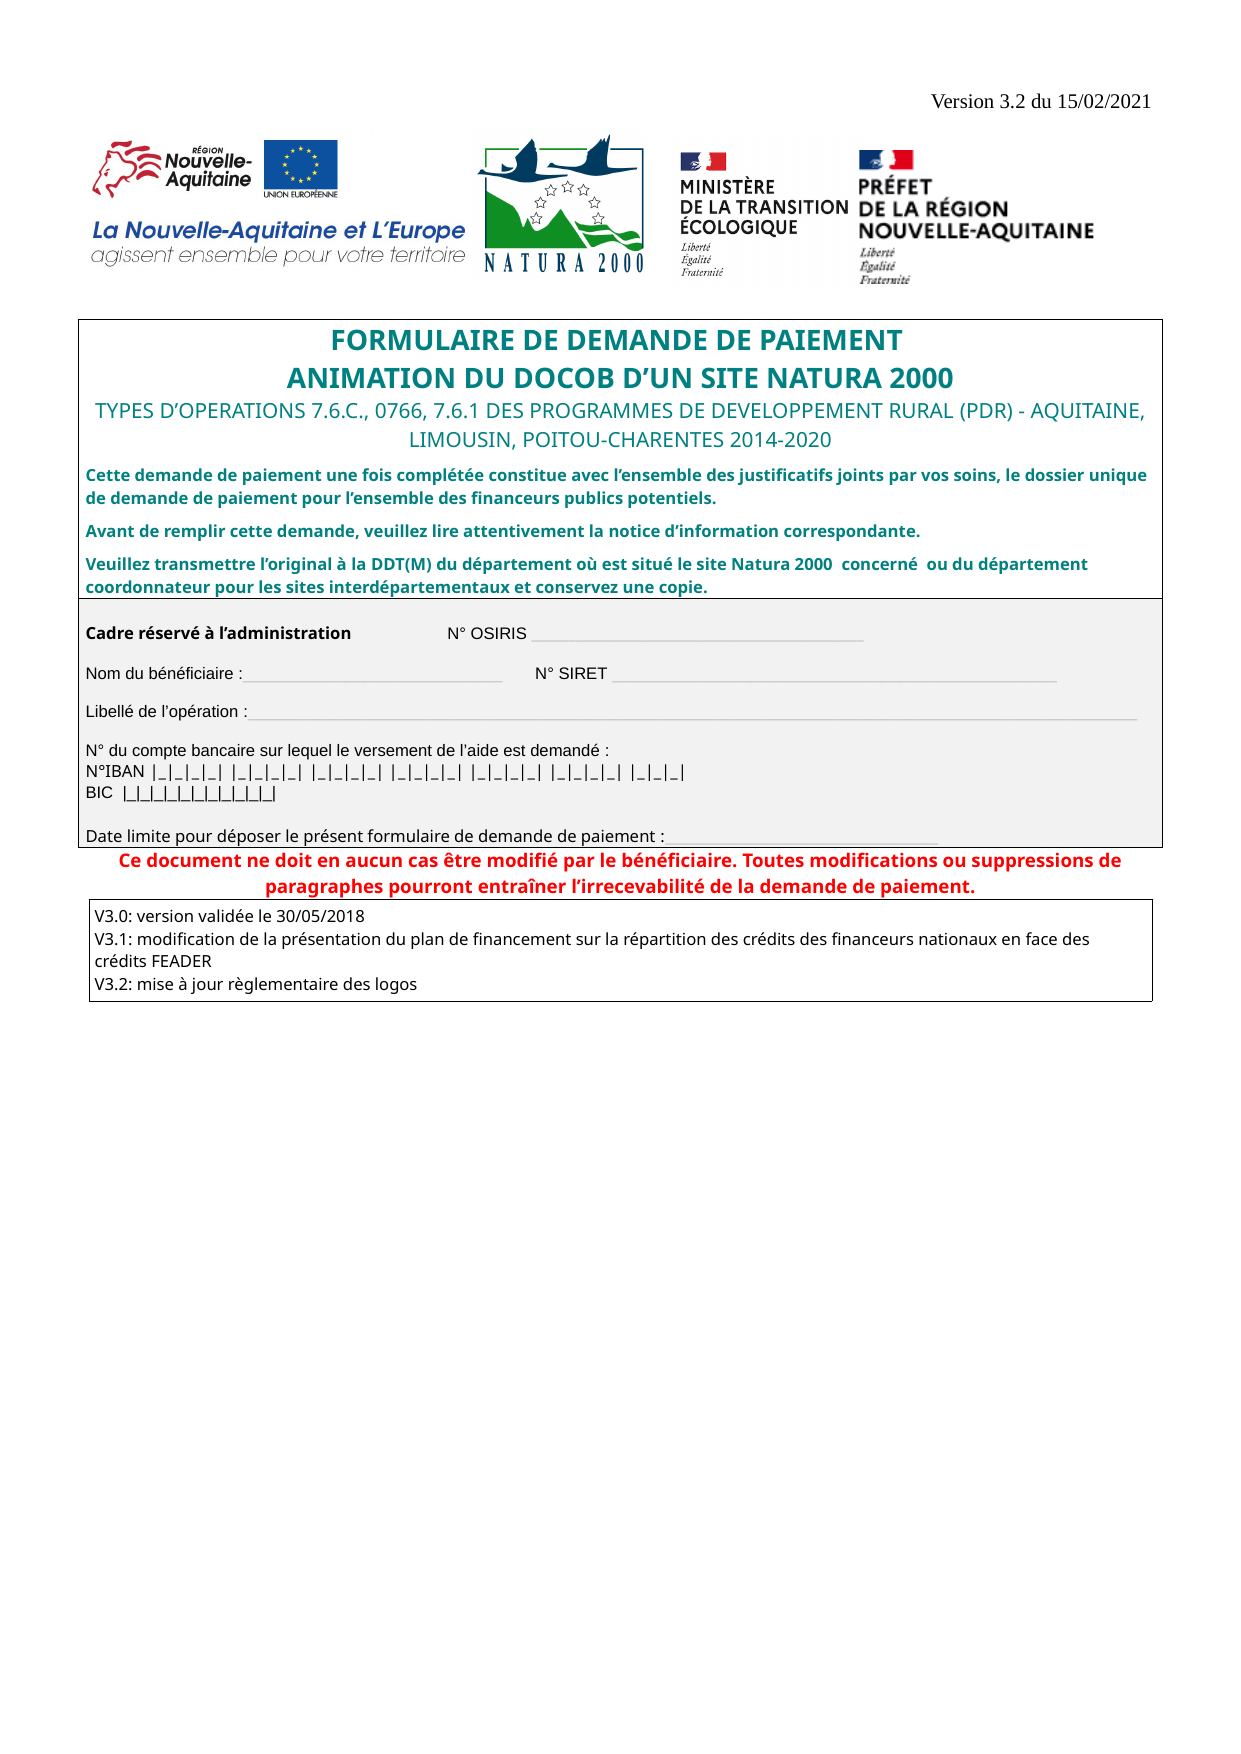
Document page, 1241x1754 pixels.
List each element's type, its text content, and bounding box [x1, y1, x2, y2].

table_header [457, 142, 658, 313]
table_header [812, 294, 842, 313]
table_header [868, 142, 1161, 293]
table_header [243, 275, 251, 313]
table_header V3.0: version validée le 30/05/2018 V3.1: modification de la présentation du plan de financement sur la répartition des crédits des financeurs nationaux en face des crédits FEADER V3.2: mise à jour règlementaire des logos [90, 900, 1152, 1001]
text Ce document ne doit en aucun cas être modifié par le bénéficiaire. Toutes modifications ou suppressions de paragraphes pourront entraîner l’irrecevabilité de la demande de paiement. [89, 848, 1152, 899]
table_header [79, 275, 243, 313]
table_header [842, 294, 1161, 313]
table_header Formulaire de demande de paiement Animation du DOCOB d’un site Natura 2000 TYPES d’OPERATIONS 7.6.C., 0766, 7.6.1 DES PROGRAMMES DE DEVELOPPEMENT RURAL (PDR) - AQUITAINE, LIMOUSIN, POITOU-CHARENTES 2014-2020 [79, 320, 1162, 453]
table_cell Cadre réservé à l’administration N° OSIRIS _____________________________________________ Nom du bénéficiaire :____________________________ N° SIRET ________________________________________________ Libellé de l’opération :________________________________________________________________________________________________ N° du compte bancaire sur lequel le versement de l’aide est demandé : N°IBAN |_|_|_|_| |_|_|_|_| |_|_|_|_| |_|_|_|_| |_|_|_|_| |_|_|_|_| |_|_|_| BIC |_|_|_|_|_|_|_|_|_|_|_| Date limite pour déposer le présent formulaire de demande de paiement :_____________________________________ [79, 599, 1162, 847]
table_header [251, 275, 427, 313]
picture [664, 134, 1094, 294]
table_header [427, 275, 457, 313]
table_header [658, 294, 812, 313]
table_cell Cette demande de paiement une fois complétée constitue avec l’ensemble des justificatifs joints par vos soins, le dossier unique de demande de paiement pour l’ensemble des financeurs publics potentiels. Avant de remplir cette demande, veuillez lire attentivement la notice d’information correspondante. Veuillez transmettre l’original à la DDT(M) du département où est situé le site Natura 2000 concerné ou du département coordonnateur pour les sites interdépartementaux et conservez une copie. [79, 454, 1162, 598]
picture [77, 128, 647, 279]
table_header [658, 142, 664, 293]
